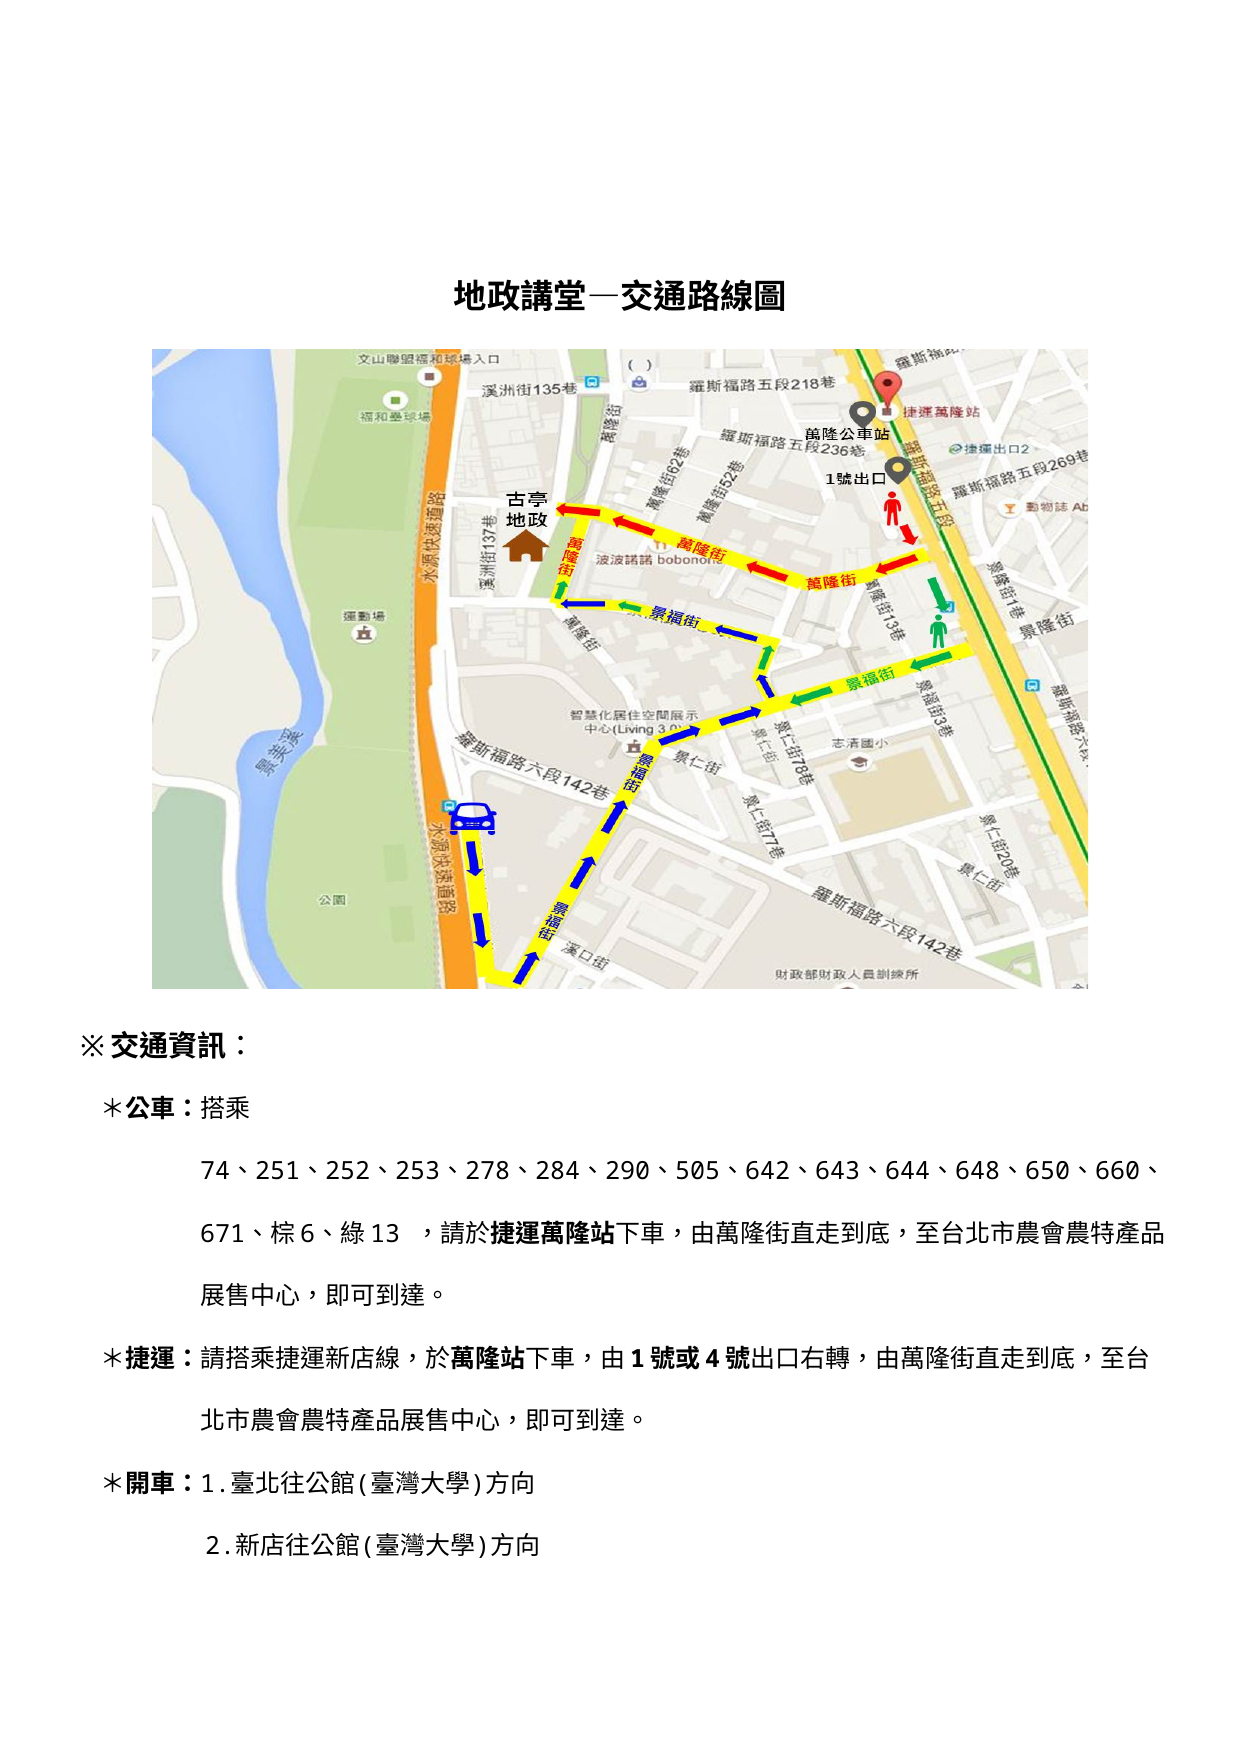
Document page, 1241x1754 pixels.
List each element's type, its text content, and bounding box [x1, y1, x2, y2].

text ＊公車：搭乘74、251、252、253、278、284、290、505、642、643、644、648、650、660、671、棕6、綠13 ，請於捷運萬隆站下車，由萬隆街直走到底，至台北市農會農特產品展售中心，即可到達。 [100, 1064, 1165, 1314]
text ＊捷運：請搭乘捷運新店線，於萬隆站下車，由1號或4號出口右轉，由萬隆街直走到底，至台北市農會農特產品展售中心，即可到達。 [100, 1314, 1165, 1439]
text 2.新店往公館(臺灣大學)方向 [75, 1502, 1165, 1564]
text ※交通資訊： [75, 1002, 1165, 1064]
text 地政講堂—交通路線圖 [75, 252, 1165, 314]
text ＊開車：1.臺北往公館(臺灣大學)方向 [75, 1439, 1165, 1502]
